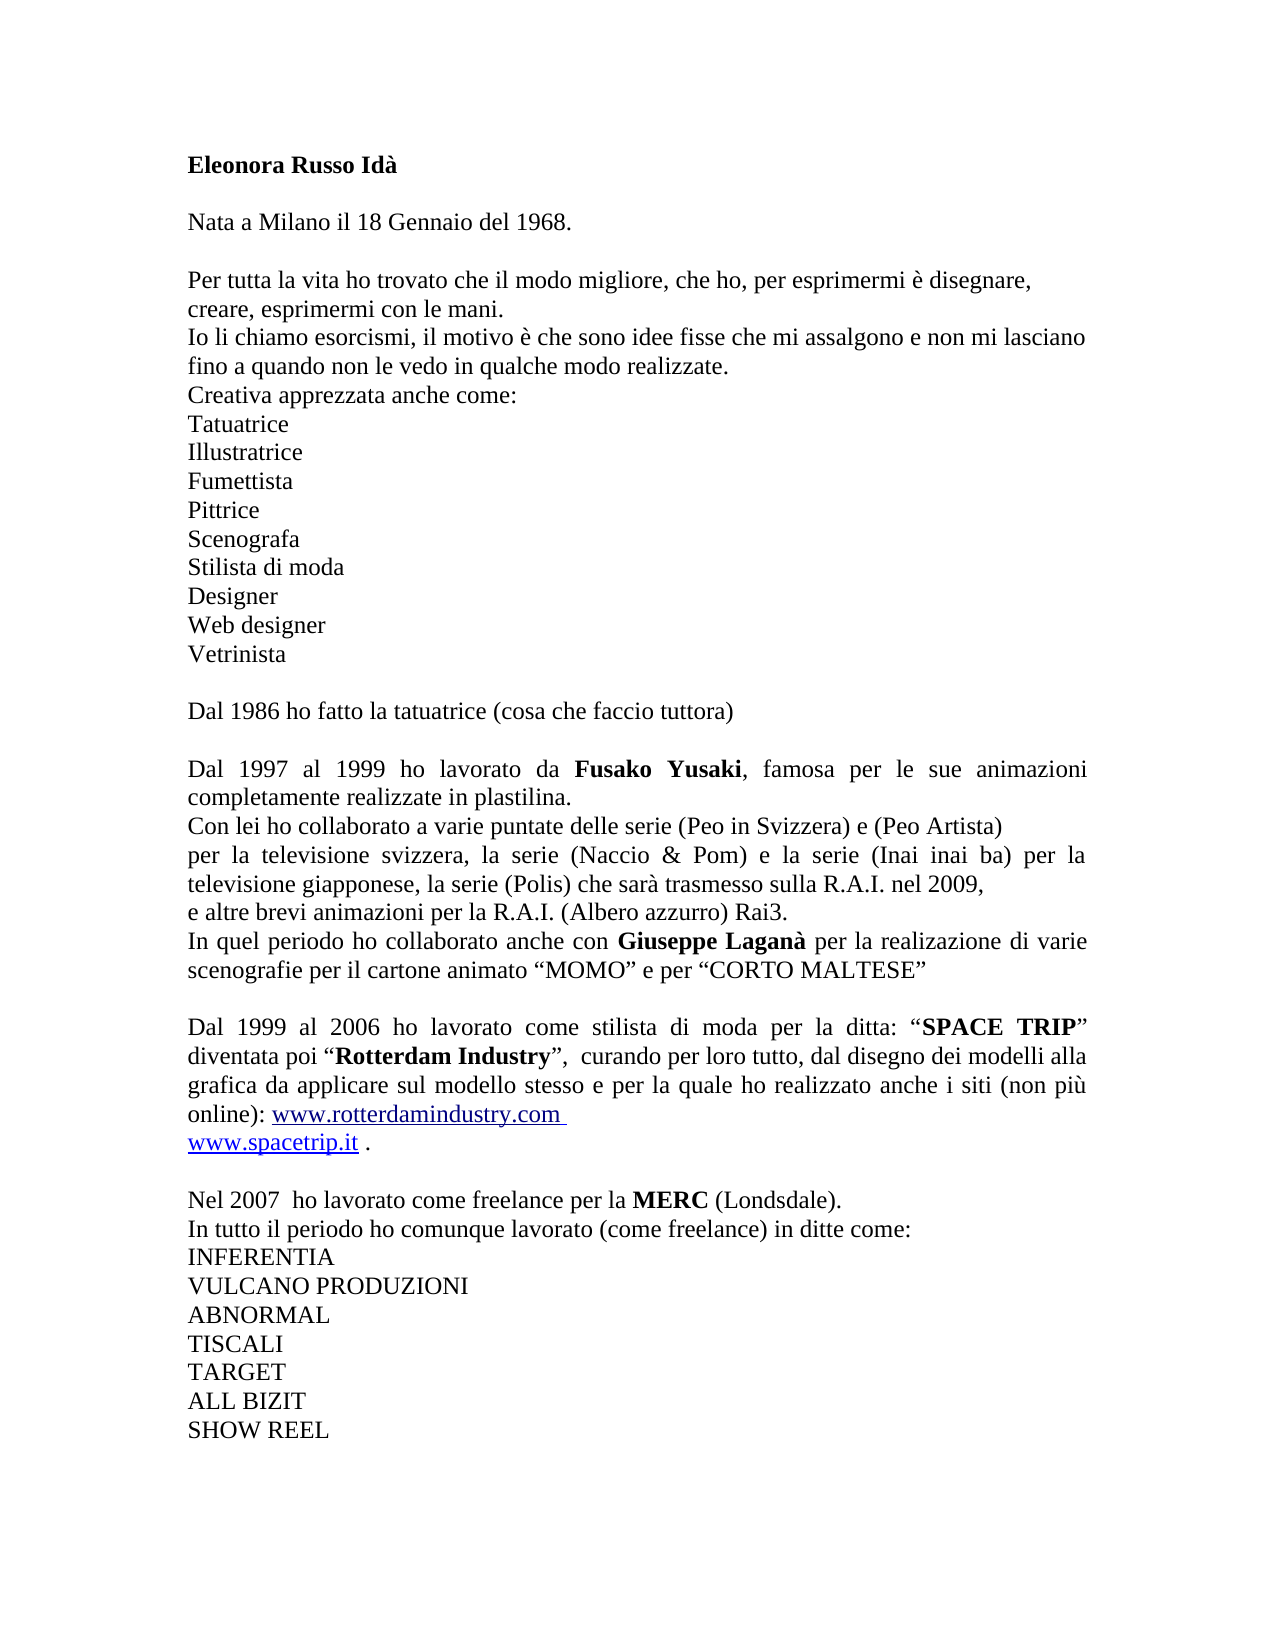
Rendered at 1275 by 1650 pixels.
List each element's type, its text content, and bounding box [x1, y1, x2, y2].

text ALL BIZIT [187, 1386, 1087, 1415]
text Creativa apprezzata anche come: [187, 380, 1087, 409]
text Designer [187, 581, 1087, 610]
text TARGET [187, 1357, 1087, 1386]
text Vetrinista [187, 639, 1087, 667]
text Stilista di moda [187, 552, 1087, 581]
text e altre brevi animazioni per la R.A.I. (Albero azzurro) Rai3. [187, 897, 1087, 926]
text Dal 1997 al 1999 ho lavorato da Fusako Yusaki, famosa per le sue animazioni completamente realizzate in plastilina. [187, 754, 1087, 811]
text Per tutta la vita ho trovato che il modo migliore, che ho, per esprimermi è disegnare, creare, esprimermi con le mani. Io li chiamo esorcismi, il motivo è che sono idee fisse che mi assalgono e non mi lasciano fino a quando non le vedo in qualche modo realizzate. [187, 265, 1087, 380]
text Tatuatrice [187, 409, 1087, 437]
text Nel 2007 ho lavorato come freelance per la MERC (Londsdale). [187, 1185, 1087, 1214]
text TISCALI [187, 1329, 1087, 1357]
text Scenografa [187, 524, 1087, 552]
text Nata a Milano il 18 Gennaio del 1968. [187, 207, 1087, 236]
text In quel periodo ho collaborato anche con Giuseppe Laganà per la realizazione di varie scenografie per il cartone animato “MOMO” e per “CORTO MALTESE” [187, 926, 1087, 984]
text INFERENTIA [187, 1242, 1087, 1271]
text ABNORMAL [187, 1300, 1087, 1329]
text Eleonora Russo Idà [187, 150, 1087, 179]
text per la televisione svizzera, la serie (Naccio & Pom) e la serie (Inai inai ba) per la televisione giapponese, la serie (Polis) che sarà trasmesso sulla R.A.I. nel 2009, [187, 840, 1087, 897]
text Illustratrice [187, 437, 1087, 466]
text In tutto il periodo ho comunque lavorato (come freelance) in ditte come: [187, 1214, 1087, 1242]
text VULCANO PRODUZIONI [187, 1271, 1087, 1300]
text Web designer [187, 610, 1087, 639]
text Fumettista [187, 466, 1087, 495]
text Con lei ho collaborato a varie puntate delle serie (Peo in Svizzera) e (Peo Artista) [187, 811, 1087, 840]
text Pittrice [187, 495, 1087, 524]
text SHOW REEL [187, 1415, 1087, 1444]
text Dal 1986 ho fatto la tatuatrice (cosa che faccio tuttora) [187, 696, 1087, 725]
text Dal 1999 al 2006 ho lavorato come stilista di moda per la ditta: “SPACE TRIP” diventata poi “Rotterdam Industry”, curando per loro tutto, dal disegno dei modelli alla grafica da applicare sul modello stesso e per la quale ho realizzato anche i siti (non più online): www.rotterdamindustry.com [187, 1012, 1087, 1127]
text www.spacetrip.it . [187, 1127, 1087, 1156]
